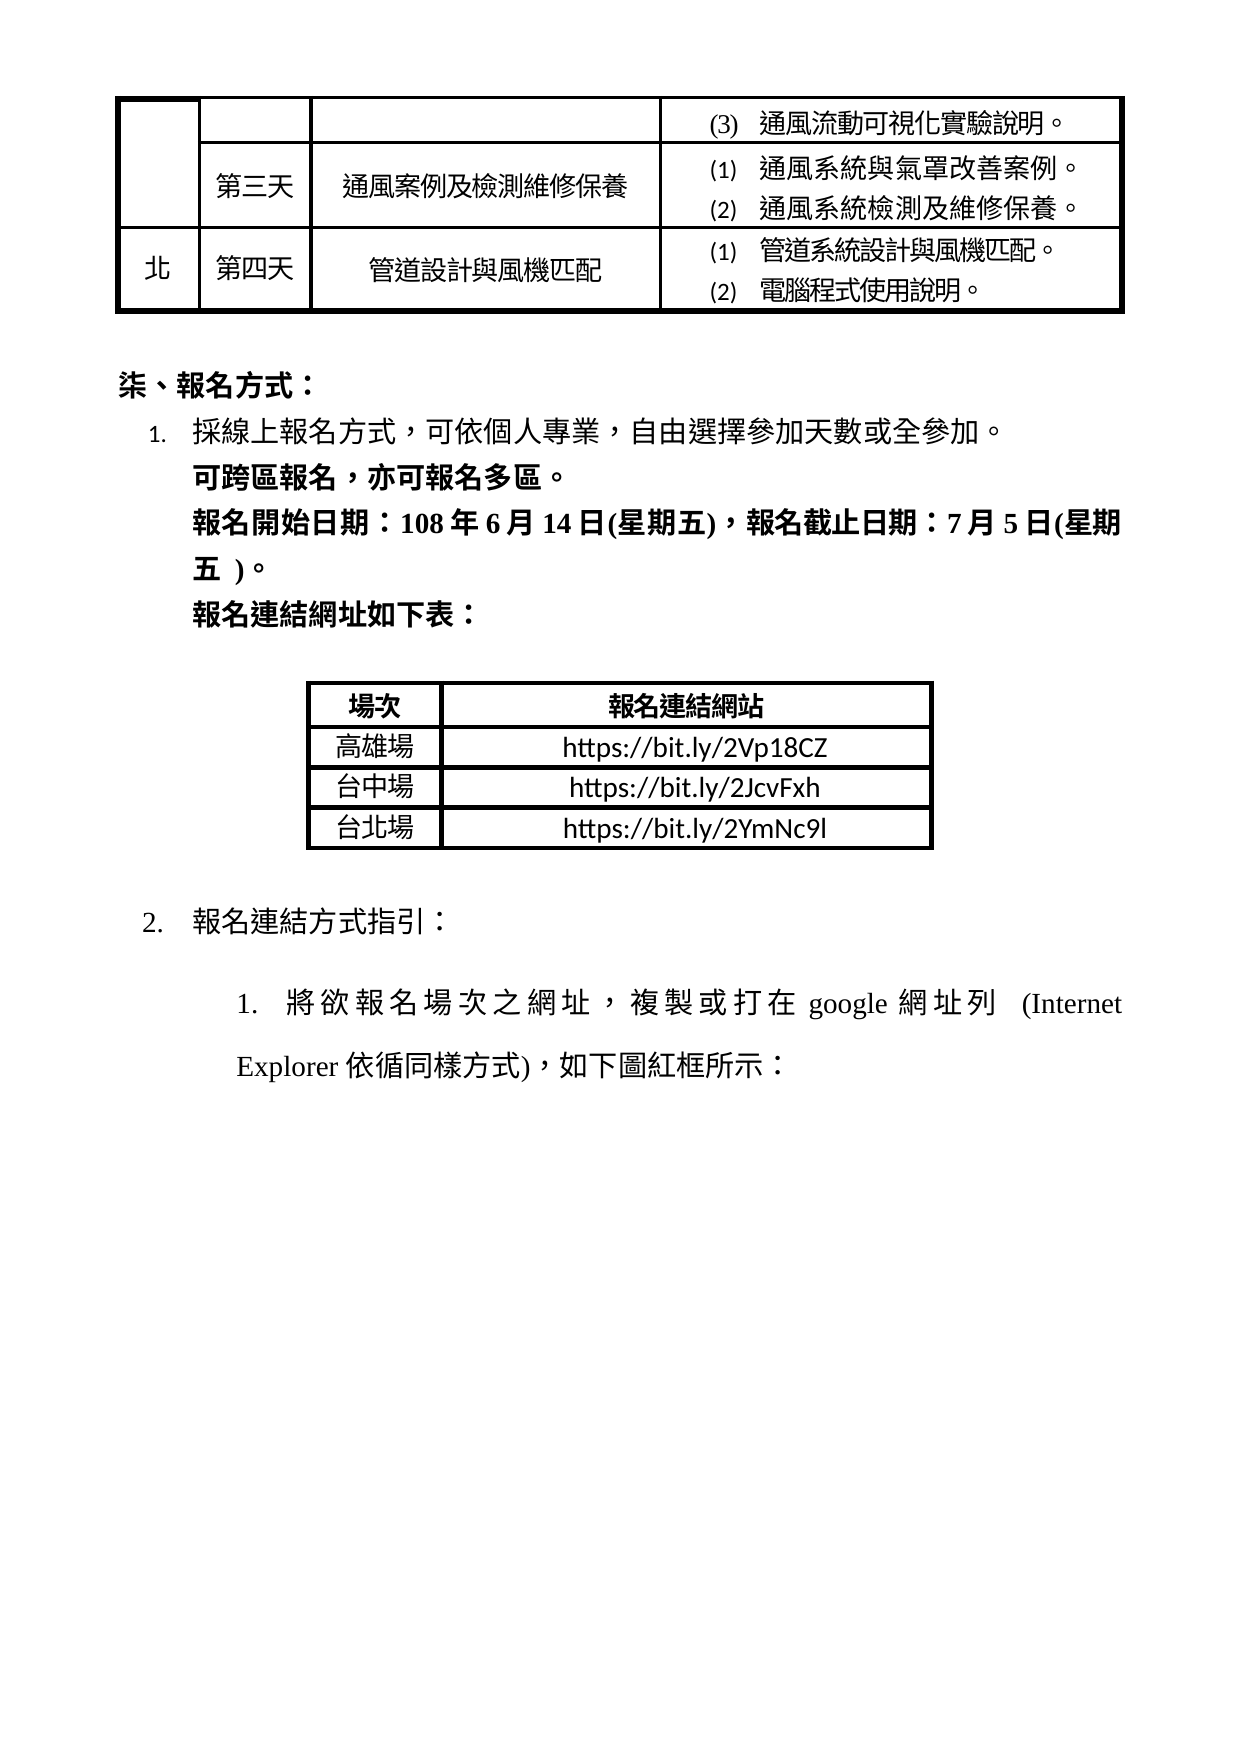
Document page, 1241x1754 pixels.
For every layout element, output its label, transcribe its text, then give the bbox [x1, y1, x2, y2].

table_cell [121, 102, 198, 226]
table_cell 第三天 [201, 144, 309, 226]
table_header 報名連結網站 [444, 685, 929, 724]
list 報名連結方式指引： [142, 896, 1122, 942]
table_cell 高雄場 [311, 729, 439, 765]
table_cell https://bit.ly/2Vp18CZ [444, 729, 929, 765]
text 報名連結網址如下表： [192, 589, 1122, 635]
table_cell https://bit.ly/2YmNc9l [444, 810, 929, 846]
table_cell 管道設計與風機匹配 [313, 229, 659, 308]
table_cell 管道系統設計與風機匹配。 電腦程式使用說明。 [662, 229, 1119, 308]
list 採線上報名方式，可依個人專業，自由選擇參加天數或全參加。 [148, 406, 1122, 451]
table_cell 台北場 [311, 810, 439, 846]
list 將欲報名場次之網址，複製或打在google網址列 (Internet Explorer 依循同樣方式)，如下圖紅框所示： [236, 979, 1122, 1085]
table_cell 局部通風傳統型氣罩設計與改良技術。 創新型氣罩設計專題：推挽氣簾式氣罩、化學排氣櫃、家用廚房排油煙機。 通風流動可視化實驗說明。 [662, 99, 1119, 141]
table_cell 北 [121, 229, 198, 308]
table_cell [201, 99, 309, 141]
table_header 場次 [311, 685, 439, 724]
table_cell [313, 99, 659, 141]
text 柒、報名方式： [118, 360, 1122, 406]
table_cell https://bit.ly/2JcvFxh [444, 770, 929, 805]
table_cell 通風案例及檢測維修保養 [313, 144, 659, 226]
text 可跨區報名，亦可報名多區。 [192, 451, 1122, 497]
table_cell 台中場 [311, 770, 439, 805]
text 報名開始日期：108年6月14日(星期五)，報名截止日期：7月5日(星期五 )。 [192, 497, 1122, 589]
table_cell 第四天 [201, 229, 309, 308]
table_cell 通風系統與氣罩改善案例。 通風系統檢測及維修保養。 [662, 144, 1119, 226]
